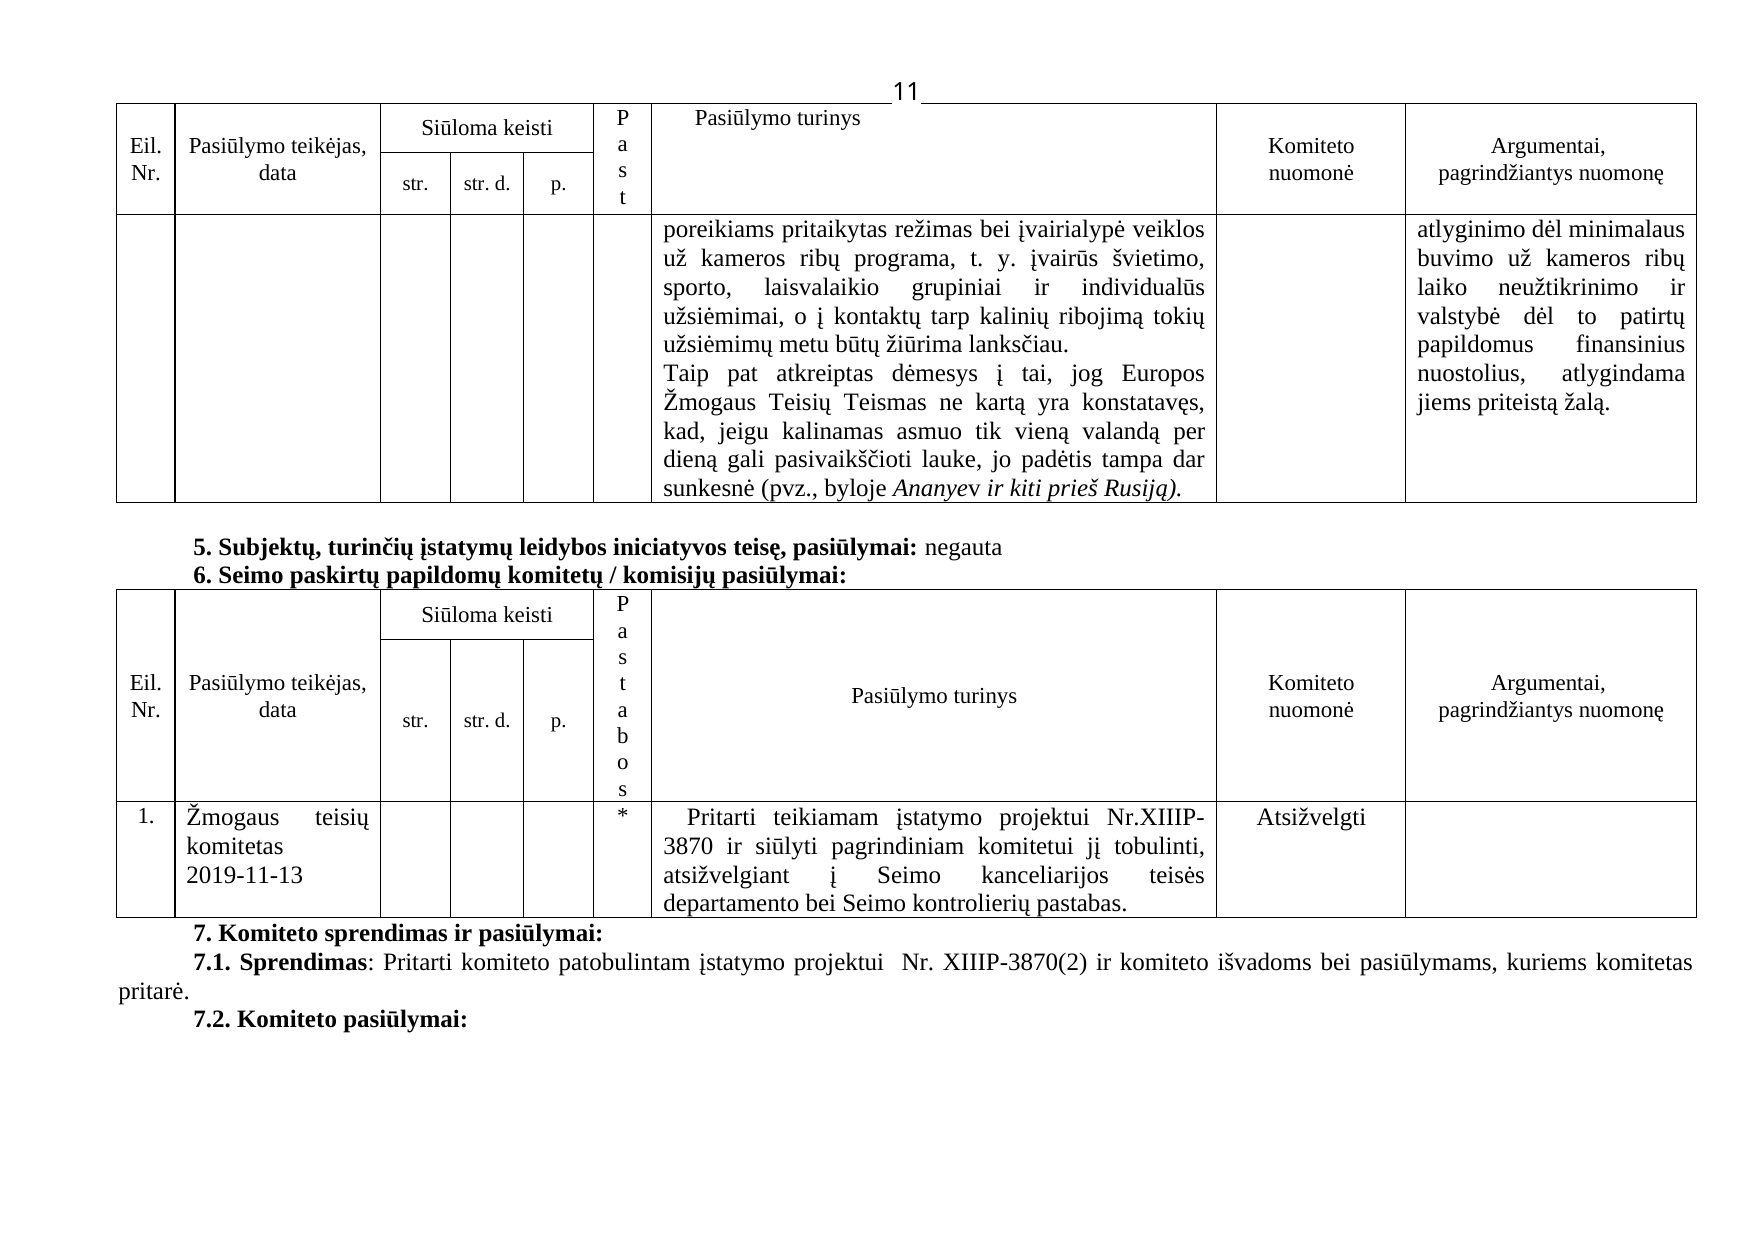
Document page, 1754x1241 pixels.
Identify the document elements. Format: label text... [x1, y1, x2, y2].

table_header Eil. Nr. [117, 104, 174, 213]
table_cell [1406, 802, 1696, 917]
table_cell [381, 215, 450, 502]
table_cell [1217, 215, 1405, 502]
text 6. Seimo paskirtų papildomų komitetų / komisijų pasiūlymai: [118, 561, 1695, 589]
table_header Siūloma keisti [381, 590, 593, 638]
table_cell str. [381, 153, 450, 213]
table_cell [117, 215, 174, 502]
table_cell Pritarti teikiamam įstatymo projektui Nr.XIIIP-3870 ir siūlyti pagrindiniam komitetui jį tobulinti, atsižvelgiant į Seimo kanceliarijos teisės departamento bei Seimo kontrolierių pastabas. [652, 802, 1216, 917]
table_cell Žmogaus teisių komitetas 2019-11-13 [176, 802, 380, 917]
table_cell poreikiams pritaikytas režimas bei įvairialypė veiklos už kameros ribų programa, t. y. įvairūs švietimo, sporto, laisvalaikio grupiniai ir individualūs užsiėmimai, o į kontaktų tarp kalinių ribojimą tokių užsiėmimų metu būtų žiūrima lanksčiau. Taip pat atkreiptas dėmesys į tai, jog Europos Žmogaus Teisių Teismas ne kartą yra konstatavęs, kad, jeigu kalinamas asmuo tik vieną valandą per dieną gali pasivaikščioti lauke, jo padėtis tampa dar sunkesnė (pvz., byloje Ananyev ir kiti prieš Rusiją). [652, 215, 1216, 502]
table_header Eil. Nr. [117, 590, 174, 801]
table_header Pasiūlymo teikėjas, data [176, 590, 380, 801]
table_cell atlyginimo dėl minimalaus buvimo už kameros ribų laiko neužtikrinimo ir valstybė dėl to patirtų papildomus finansinius nuostolius, atlygindama jiems priteistą žalą. [1406, 215, 1696, 502]
table_cell [524, 215, 593, 502]
text 7.2. Komiteto pasiūlymai: [118, 1004, 1695, 1033]
table_header Argumentai, pagrindžiantys nuomonę [1406, 590, 1696, 801]
table_cell Atsižvelgti [1217, 802, 1405, 917]
table_cell p. [524, 153, 593, 213]
table_header Pasiūlymo turinys [652, 104, 1216, 213]
table_cell str. d. [451, 640, 523, 801]
table_cell * [594, 802, 651, 917]
table_header Pasiūlymo teikėjas, data [176, 104, 380, 213]
text 5. Subjektų, turinčių įstatymų leidybos iniciatyvos teisę, pasiūlymai: negauta [118, 532, 1695, 561]
table_header Pastabos [594, 104, 651, 213]
text 7. Komiteto sprendimas ir pasiūlymai: [118, 918, 1695, 947]
table_cell [594, 215, 651, 502]
table_cell [381, 802, 450, 917]
table_cell [524, 802, 593, 917]
table_cell 1. [117, 802, 174, 917]
table_header Pastabos [594, 590, 651, 801]
table_header Komiteto nuomonė [1217, 104, 1405, 213]
table_header Komiteto nuomonė [1217, 590, 1405, 801]
table_header Pasiūlymo turinys [652, 590, 1216, 801]
table_header Argumentai, pagrindžiantys nuomonę [1406, 104, 1696, 213]
table_cell p. [524, 640, 593, 801]
table_cell str. [381, 640, 450, 801]
table_cell str. d. [451, 153, 523, 213]
table_cell [451, 215, 523, 502]
table_cell [451, 802, 523, 917]
table_cell [176, 215, 380, 502]
table_header Siūloma keisti [381, 104, 593, 152]
text 7.1. Sprendimas: Pritarti komiteto patobulintam įstatymo projektui Nr. XIIIP-3870(2) ir komiteto išvadoms bei pasiūlymams, kuriems komitetas pritarė. [118, 947, 1695, 1004]
